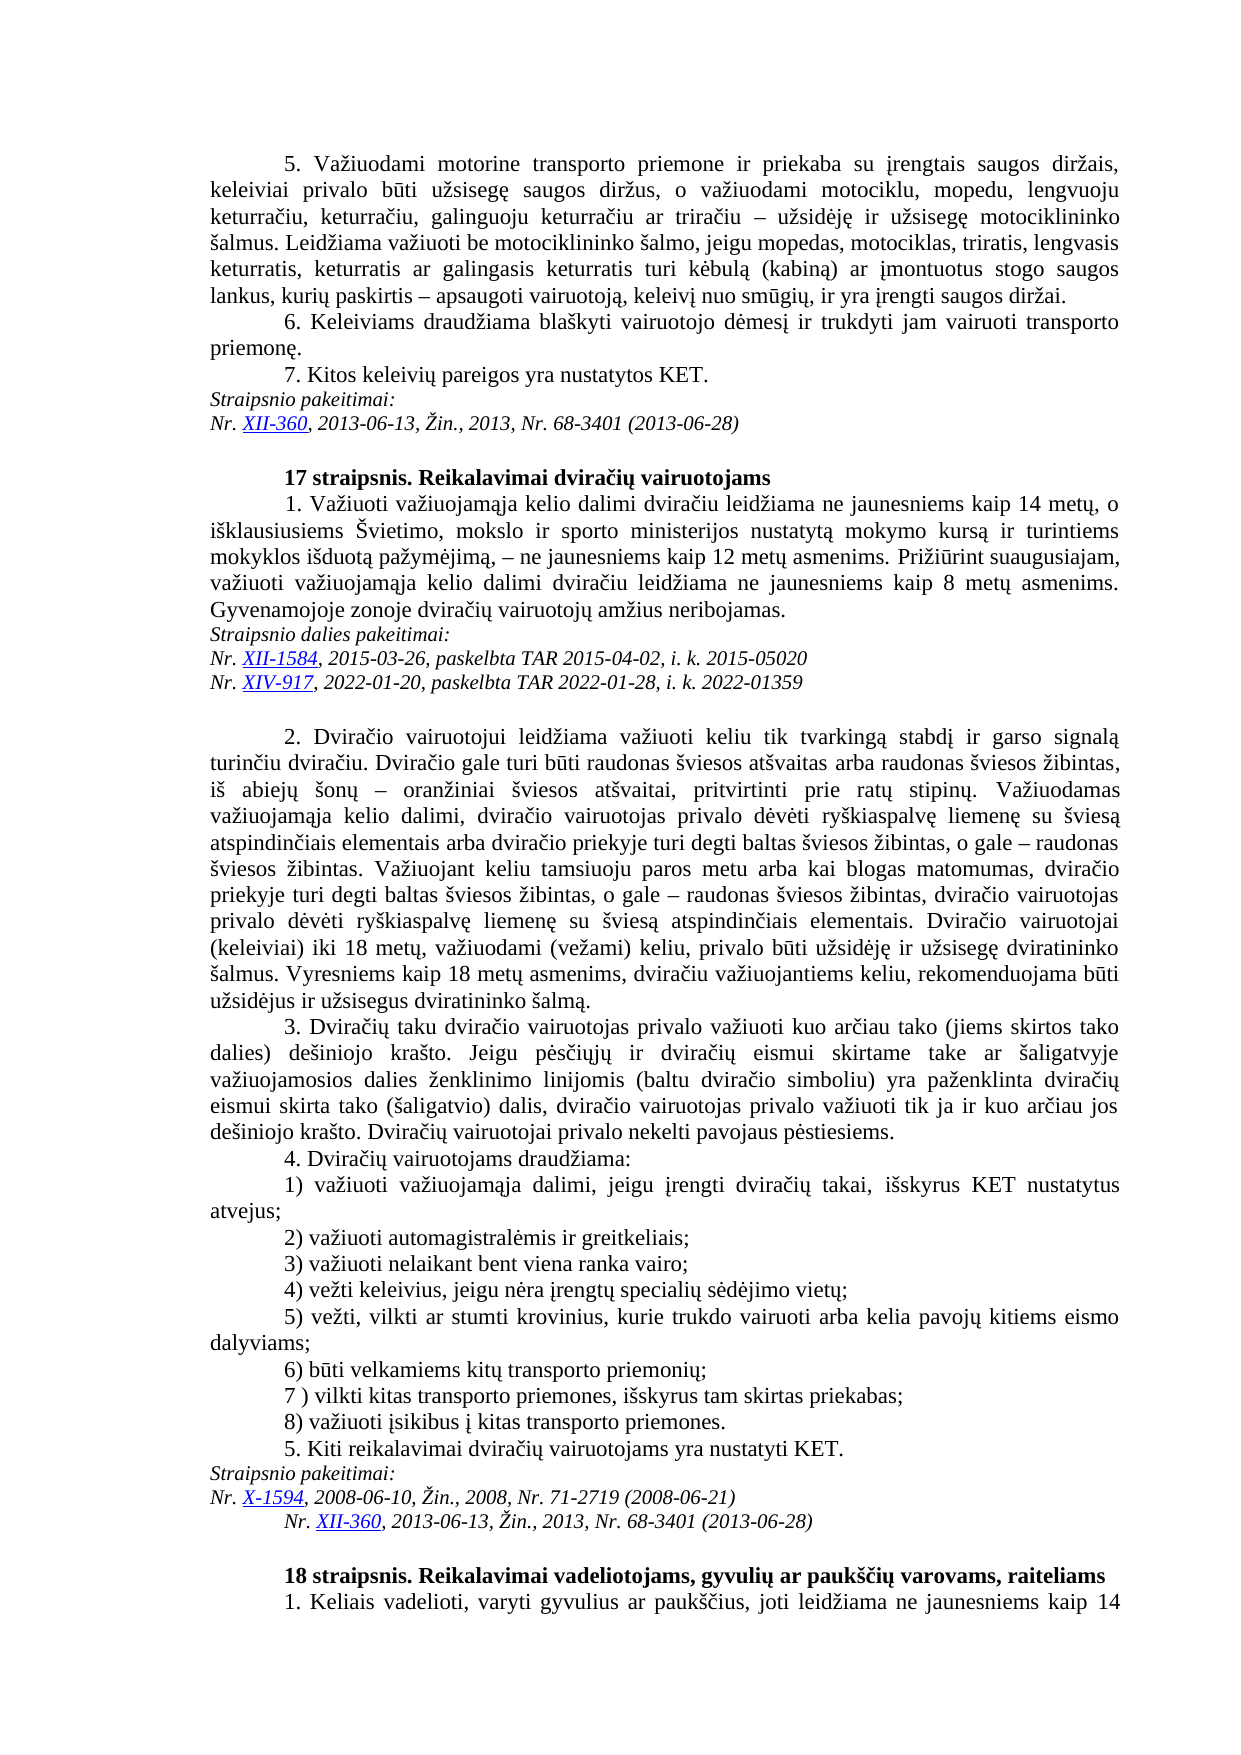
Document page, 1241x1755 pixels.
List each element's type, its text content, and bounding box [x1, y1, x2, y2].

text Straipsnio pakeitimai: [210, 387, 1120, 411]
text 4. Dviračių vairuotojams draudžiama: [210, 1145, 1120, 1171]
text 3) važiuoti nelaikant bent viena ranka vairo; [210, 1250, 1120, 1277]
text 7 ) vilkti kitas transporto priemones, išskyrus tam skirtas priekabas; [210, 1382, 1120, 1408]
text 5) vežti, vilkti ar stumti krovinius, kurie trukdo vairuoti arba kelia pavojų kitiems eismo dalyviams; [210, 1303, 1120, 1356]
text 7. Kitos keleivių pareigos yra nustatytos KET. [210, 361, 1120, 387]
text 1. Važiuoti važiuojamąja kelio dalimi dviračiu leidžiama ne jaunesniems kaip 14 metų, o išklausiusiems Švietimo, mokslo ir sporto ministerijos nustatytą mokymo kursą ir turintiems mokyklos išduotą pažymėjimą, – ne jaunesniems kaip 12 metų asmenims. Prižiūrint suaugusiajam, važiuoti važiuojamąja kelio dalimi dviračiu leidžiama ne jaunesniems kaip 8 metų asmenims. Gyvenamojoje zonoje dviračių vairuotojų amžius neribojamas. [210, 490, 1120, 622]
text 6. Keleiviams draudžiama blaškyti vairuotojo dėmesį ir trukdyti jam vairuoti transporto priemonę. [210, 308, 1120, 361]
text Straipsnio dalies pakeitimai: [210, 622, 1120, 646]
text 6) būti velkamiems kitų transporto priemonių; [210, 1356, 1120, 1382]
text 5. Kiti reikalavimai dviračių vairuotojams yra nustatyti KET. [210, 1435, 1120, 1461]
text 18 straipsnis. Reikalavimai vadeliotojams, gyvulių ar paukščių varovams, raiteliams [284, 1562, 1120, 1588]
text 8) važiuoti įsikibus į kitas transporto priemones. [210, 1408, 1120, 1435]
text Nr. XII-1584, 2015-03-26, paskelbta TAR 2015-04-02, i. k. 2015-05020 [210, 646, 1120, 670]
text 5. Važiuodami motorine transporto priemone ir priekaba su įrengtais saugos diržais, keleiviai privalo būti užsisegę saugos diržus, o važiuodami motociklu, mopedu, lengvuoju keturračiu, keturračiu, galinguoju keturračiu ar triračiu – užsidėję ir užsisegę motociklininko šalmus. Leidžiama važiuoti be motociklininko šalmo, jeigu mopedas, motociklas, triratis, lengvasis keturratis, keturratis ar galingasis keturratis turi kėbulą (kabiną) ar įmontuotus stogo saugos lankus, kurių paskirtis – apsaugoti vairuotoją, keleivį nuo smūgių, ir yra įrengti saugos diržai. [210, 150, 1120, 308]
text Nr. XIV-917, 2022-01-20, paskelbta TAR 2022-01-28, i. k. 2022-01359 [210, 670, 1120, 694]
text Nr. X-1594, 2008-06-10, Žin., 2008, Nr. 71-2719 (2008-06-21) [210, 1485, 1120, 1509]
text Nr. XII-360, 2013-06-13, Žin., 2013, Nr. 68-3401 (2013-06-28) [210, 1509, 1120, 1533]
text 4) vežti keleivius, jeigu nėra įrengtų specialių sėdėjimo vietų; [210, 1277, 1120, 1303]
text 2. Dviračio vairuotojui leidžiama važiuoti keliu tik tvarkingą stabdį ir garso signalą turinčiu dviračiu. Dviračio gale turi būti raudonas šviesos atšvaitas arba raudonas šviesos žibintas, iš abiejų šonų – oranžiniai šviesos atšvaitai, pritvirtinti prie ratų stipinų. Važiuodamas važiuojamąja kelio dalimi, dviračio vairuotojas privalo dėvėti ryškiaspalvę liemenę su šviesą atspindinčiais elementais arba dviračio priekyje turi degti baltas šviesos žibintas, o gale – raudonas šviesos žibintas. Važiuojant keliu tamsiuoju paros metu arba kai blogas matomumas, dviračio priekyje turi degti baltas šviesos žibintas, o gale – raudonas šviesos žibintas, dviračio vairuotojas privalo dėvėti ryškiaspalvę liemenę su šviesą atspindinčiais elementais. Dviračio vairuotojai (keleiviai) iki 18 metų, važiuodami (vežami) keliu, privalo būti užsidėję ir užsisegę dviratininko šalmus. Vyresniems kaip 18 metų asmenims, dviračiu važiuojantiems keliu, rekomenduojama būti užsidėjus ir užsisegus dviratininko šalmą. [210, 723, 1120, 1013]
text 2) važiuoti automagistralėmis ir greitkeliais; [210, 1224, 1120, 1250]
text 17 straipsnis. Reikalavimai dviračių vairuotojams [210, 464, 1120, 490]
text 1. Keliais vadelioti, varyti gyvulius ar paukščius, joti leidžiama ne jaunesniems kaip 14 [210, 1588, 1120, 1615]
text Nr. XII-360, 2013-06-13, Žin., 2013, Nr. 68-3401 (2013-06-28) [210, 411, 1120, 435]
text 3. Dviračių taku dviračio vairuotojas privalo važiuoti kuo arčiau tako (jiems skirtos tako dalies) dešiniojo krašto. Jeigu pėsčiųjų ir dviračių eismui skirtame take ar šaligatvyje važiuojamosios dalies ženklinimo linijomis (baltu dviračio simboliu) yra paženklinta dviračių eismui skirta tako (šaligatvio) dalis, dviračio vairuotojas privalo važiuoti tik ja ir kuo arčiau jos dešiniojo krašto. Dviračių vairuotojai privalo nekelti pavojaus pėstiesiems. [210, 1013, 1120, 1145]
text 1) važiuoti važiuojamąja dalimi, jeigu įrengti dviračių takai, išskyrus KET nustatytus atvejus; [210, 1171, 1120, 1224]
text Straipsnio pakeitimai: [210, 1461, 1120, 1485]
